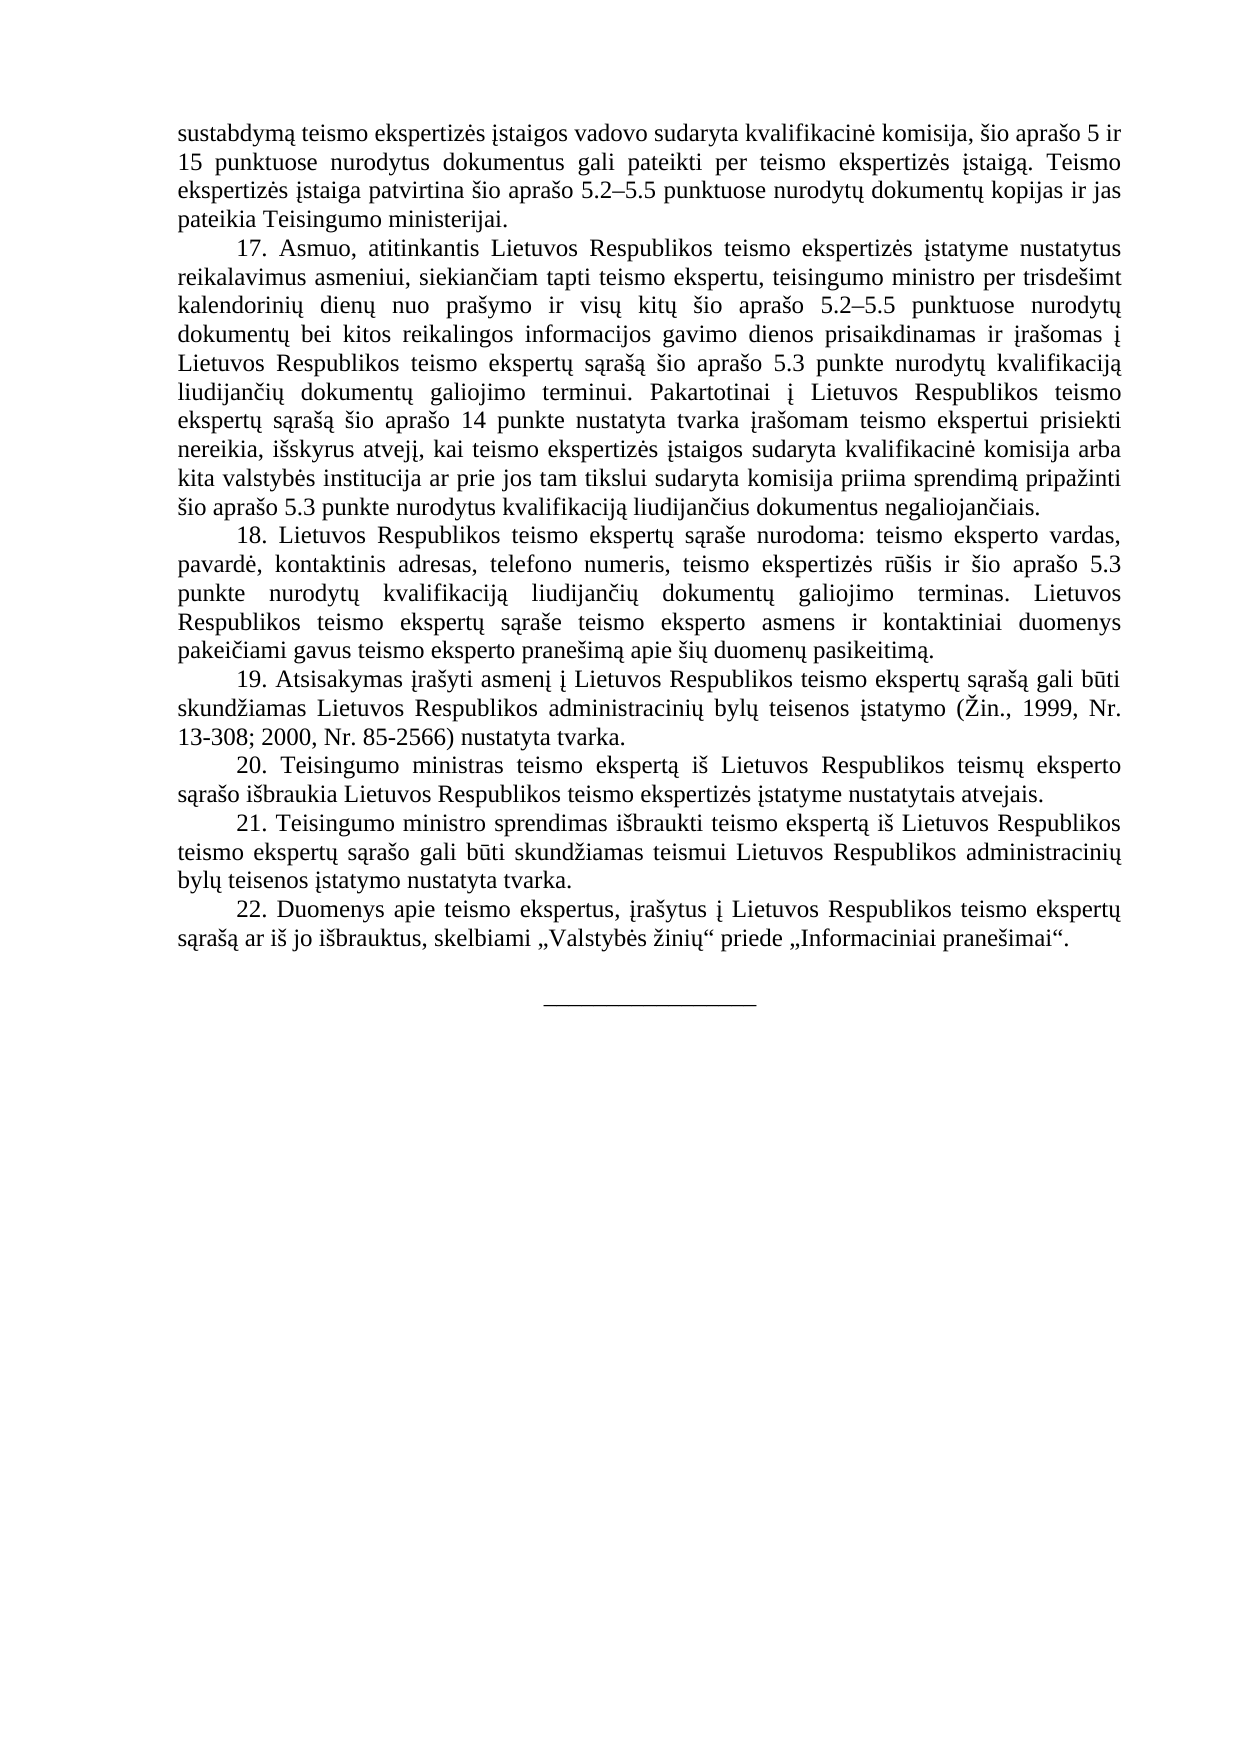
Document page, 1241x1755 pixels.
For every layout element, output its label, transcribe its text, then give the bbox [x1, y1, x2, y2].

text 19. Atsisakymas įrašyti asmenį į Lietuvos Respublikos teismo ekspertų sąrašą gali būti skundžiamas Lietuvos Respublikos administracinių bylų teisenos įstatymo (Žin., 1999, Nr. 13-308; 2000, Nr. 85-2566) nustatyta tvarka. [177, 664, 1122, 751]
text 17. Asmuo, atitinkantis Lietuvos Respublikos teismo ekspertizės įstatyme nustatytus reikalavimus asmeniui, siekiančiam tapti teismo ekspertu, teisingumo ministro per trisdešimt kalendorinių dienų nuo prašymo ir visų kitų šio aprašo 5.2–5.5 punktuose nurodytų dokumentų bei kitos reikalingos informacijos gavimo dienos prisaikdinamas ir įrašomas į Lietuvos Respublikos teismo ekspertų sąrašą šio aprašo 5.3 punkte nurodytų kvalifikaciją liudijančių dokumentų galiojimo terminui. Pakartotinai į Lietuvos Respublikos teismo ekspertų sąrašą šio aprašo 14 punkte nustatyta tvarka įrašomam teismo ekspertui prisiekti nereikia, išskyrus atvejį, kai teismo ekspertizės įstaigos sudaryta kvalifikacinė komisija arba kita valstybės institucija ar prie jos tam tikslui sudaryta komisija priima sprendimą pripažinti šio aprašo 5.3 punkte nurodytus kvalifikaciją liudijančius dokumentus negaliojančiais. [177, 233, 1122, 521]
text 21. Teisingumo ministro sprendimas išbraukti teismo ekspertą iš Lietuvos Respublikos teismo ekspertų sąrašo gali būti skundžiamas teismui Lietuvos Respublikos administracinių bylų teisenos įstatymo nustatyta tvarka. [177, 808, 1122, 894]
text _________________ [177, 981, 1122, 1009]
text 22. Duomenys apie teismo ekspertus, įrašytus į Lietuvos Respublikos teismo ekspertų sąrašą ar iš jo išbrauktus, skelbiami „Valstybės žinių“ priede „Informaciniai pranešimai“. [177, 894, 1122, 952]
text 18. Lietuvos Respublikos teismo ekspertų sąraše nurodoma: teismo eksperto vardas, pavardė, kontaktinis adresas, telefono numeris, teismo ekspertizės rūšis ir šio aprašo 5.3 punkte nurodytų kvalifikaciją liudijančių dokumentų galiojimo terminas. Lietuvos Respublikos teismo ekspertų sąraše teismo eksperto asmens ir kontaktiniai duomenys pakeičiami gavus teismo eksperto pranešimą apie šių duomenų pasikeitimą. [177, 521, 1122, 664]
text sustabdymą teismo ekspertizės įstaigos vadovo sudaryta kvalifikacinė komisija, šio aprašo 5 ir 15 punktuose nurodytus dokumentus gali pateikti per teismo ekspertizės įstaigą. Teismo ekspertizės įstaiga patvirtina šio aprašo 5.2–5.5 punktuose nurodytų dokumentų kopijas ir jas pateikia Teisingumo ministerijai. [177, 118, 1122, 233]
text 20. Teisingumo ministras teismo ekspertą iš Lietuvos Respublikos teismų eksperto sąrašo išbraukia Lietuvos Respublikos teismo ekspertizės įstatyme nustatytais atvejais. [177, 751, 1122, 808]
